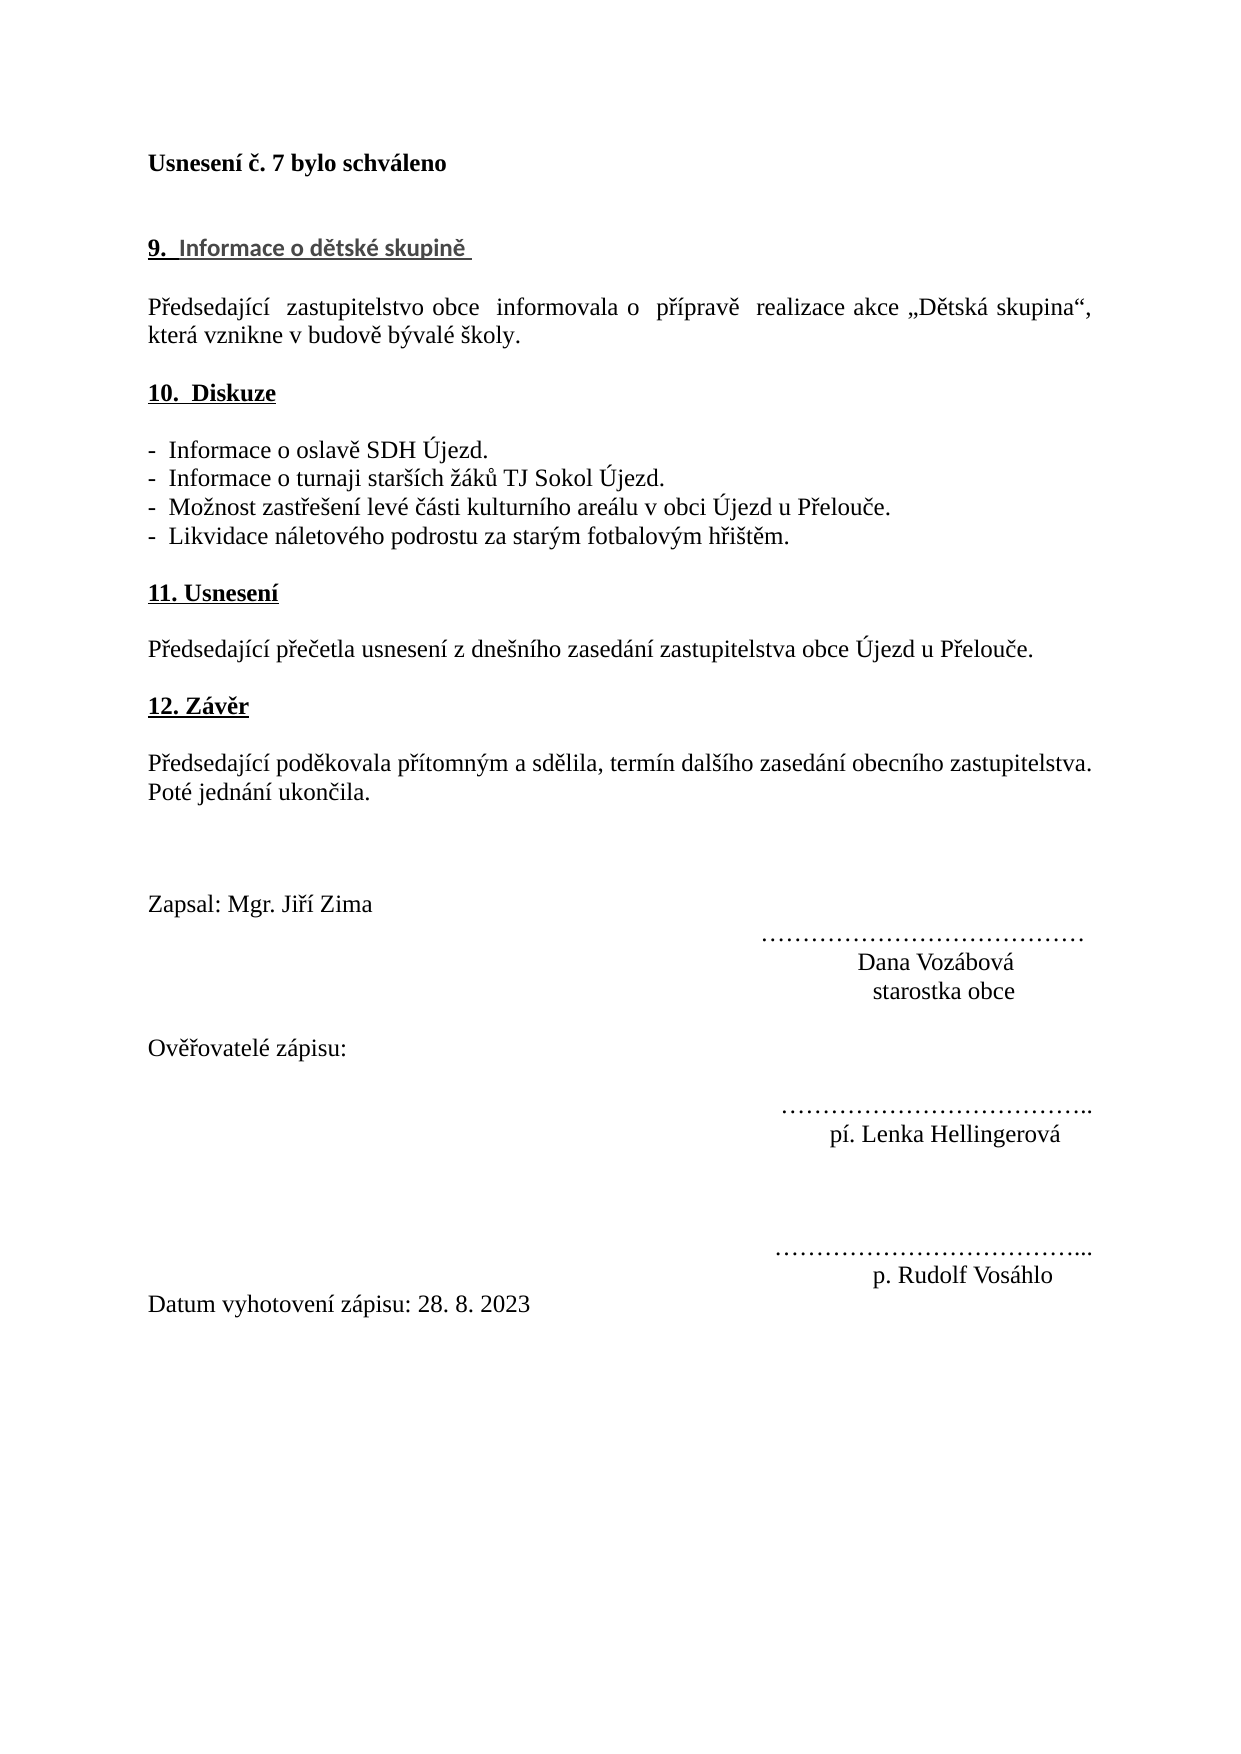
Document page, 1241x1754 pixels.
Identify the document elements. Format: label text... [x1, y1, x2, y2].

text - Možnost zastřešení levé části kulturního areálu v obci Újezd u Přelouče. [148, 492, 1093, 521]
text - Informace o turnaji starších žáků TJ Sokol Újezd. [148, 463, 1093, 492]
text - Likvidace náletového podrostu za starým fotbalovým hřištěm. [148, 521, 1093, 550]
text Předsedající poděkovala přítomným a sdělila, termín dalšího zasedání obecního zastupitelstva. Poté jednání ukončila. [148, 748, 1093, 806]
text ……………………………….. [148, 1090, 1093, 1119]
text 9. Informace o dětské skupině [148, 232, 1093, 263]
text p. Rudolf Vosáhlo Datum vyhotovení zápisu: 28. 8. 2023 [148, 1260, 1093, 1318]
text ………………………………... [148, 1232, 1093, 1260]
text Ověřovatelé zápisu: [148, 1033, 1093, 1062]
text - Informace o oslavě SDH Újezd. [148, 435, 1093, 463]
text Usnesení č. 7 bylo schváleno [148, 148, 1093, 176]
text 11. Usnesení [148, 578, 1093, 606]
text starostka obce [148, 976, 1093, 1004]
text pí. Lenka Hellingerová [148, 1119, 1093, 1148]
text Předsedající přečetla usnesení z dnešního zasedání zastupitelstva obce Újezd u Přelouče. [148, 634, 1093, 663]
text ………………………………… [148, 918, 1093, 947]
text Dana Vozábová [148, 947, 1093, 976]
text 12. Závěr [148, 691, 1093, 720]
text 10. Diskuze [148, 378, 1093, 407]
text Zapsal: Mgr. Jiří Zima [148, 889, 1093, 918]
text Předsedající zastupitelstvo obce informovala o přípravě realizace akce „Dětská skupina“, která vznikne v budově bývalé školy. [148, 292, 1093, 349]
